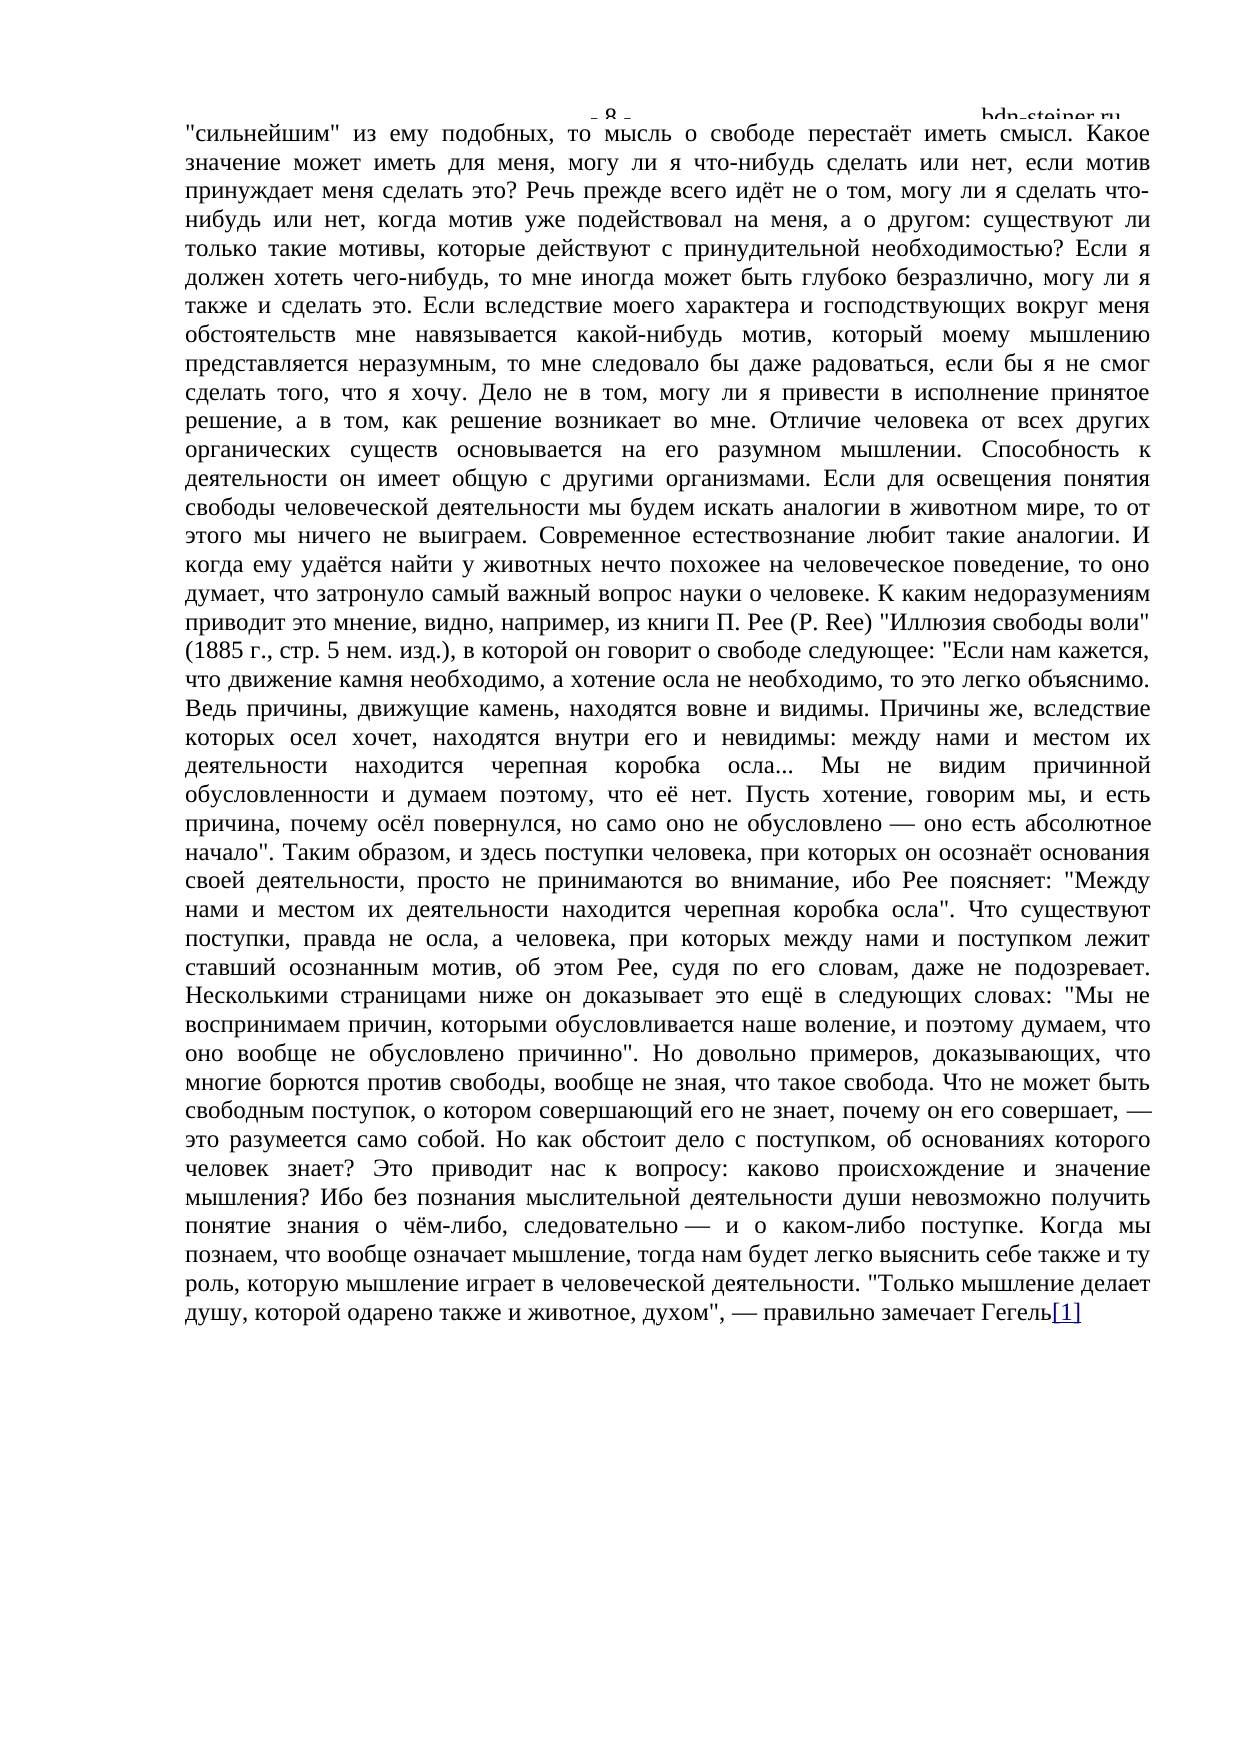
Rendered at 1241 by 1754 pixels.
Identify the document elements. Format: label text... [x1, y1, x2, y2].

text "сильнейшим" из ему подобных, то мысль о свободе перестаёт иметь смысл. Какое значение может иметь для меня, могу ли я что-нибудь сделать или нет, если мотив принуждает меня сделать это? Речь прежде всего идёт не о том, могу ли я сделать что-нибудь или нет, когда мотив уже подействовал на меня, а о другом: существуют ли только такие мотивы, которые действуют с принудительной необходимостью? Если я должен хотеть чего-нибудь, то мне иногда может быть глубоко безразлично, могу ли я также и сделать это. Если вследствие моего характера и господствующих вокруг меня обстоятельств мне навязывается какой-нибудь мотив, который моему мышлению представляется неразумным, то мне следовало бы даже радоваться, если бы я не смог сделать того, что я хочу. Дело не в том, могу ли я привести в исполнение принятое решение, а в том, как решение возникает во мне. Отличие человека от всех других органических существ основывается на его разумном мышлении. Способность к деятельности он имеет общую с другими организмами. Если для освещения понятия свободы человеческой деятельности мы будем искать аналогии в животном мире, то от этого мы ничего не выиграем. Современное естествознание любит такие аналогии. И когда ему удаётся найти у животных нечто похожее на человеческое поведение, то оно думает, что затронуло самый важный вопрос науки о человеке. К каким недоразумениям приводит это мнение, видно, например, из книги П. Рее (P. Ree) "Иллюзия свободы воли" (1885 г., стр. 5 нем. изд.), в которой он говорит о свободе следующее: "Если нам кажется, что движение камня необходимо, а хотение осла не необходимо, то это легко объяснимо. Ведь причины, движущие камень, находятся вовне и видимы. Причины же, вследствие которых осел хочет, находятся внутри его и невидимы: между нами и местом их деятельности находится черепная коробка осла... Мы не видим причинной обусловленности и думаем поэтому, что её нет. Пусть хотение, говорим мы, и есть причина, почему осёл повернулся, но само оно не обусловлено — оно есть абсолютное начало". Таким образом, и здесь поступки человека, при которых он осознаёт основания своей деятельности, просто не принимаются во внимание, ибо Рее поясняет: "Между нами и местом их деятельности находится черепная коробка осла". Что существуют поступки, правда не осла, а человека, при которых между нами и поступком лежит ставший осознанным мотив, об этом Рее, судя по его словам, даже не подозревает. Несколькими страницами ниже он доказывает это ещё в следующих словах: "Мы не воспринимаем причин, которыми обусловливается наше воление, и поэтому думаем, что оно вообще не обусловлено причинно". Но довольно примеров, доказывающих, что многие борются против свободы, вообще не зная, что такое свобода. Что не может быть свободным поступок, о котором совершающий его не знает, почему он его совершает, — это разумеется само собой. Но как обстоит дело с поступком, об основаниях которого человек знает? Это приводит нас к вопросу: каково происхождение и значение мышления? Ибо без познания мыслительной деятельности души невозможно получить понятие знания о чём-либо, следовательно — и о каком-либо поступке. Когда мы познaем, что вообще означает мышление, тогда нам будет легко выяснить себе также и ту роль, которую мышление играет в человеческой деятельности. "Только мышление делает душу, которой одарено также и животное, духом", — правильно замечает Гегель[1] [185, 118, 1152, 1326]
